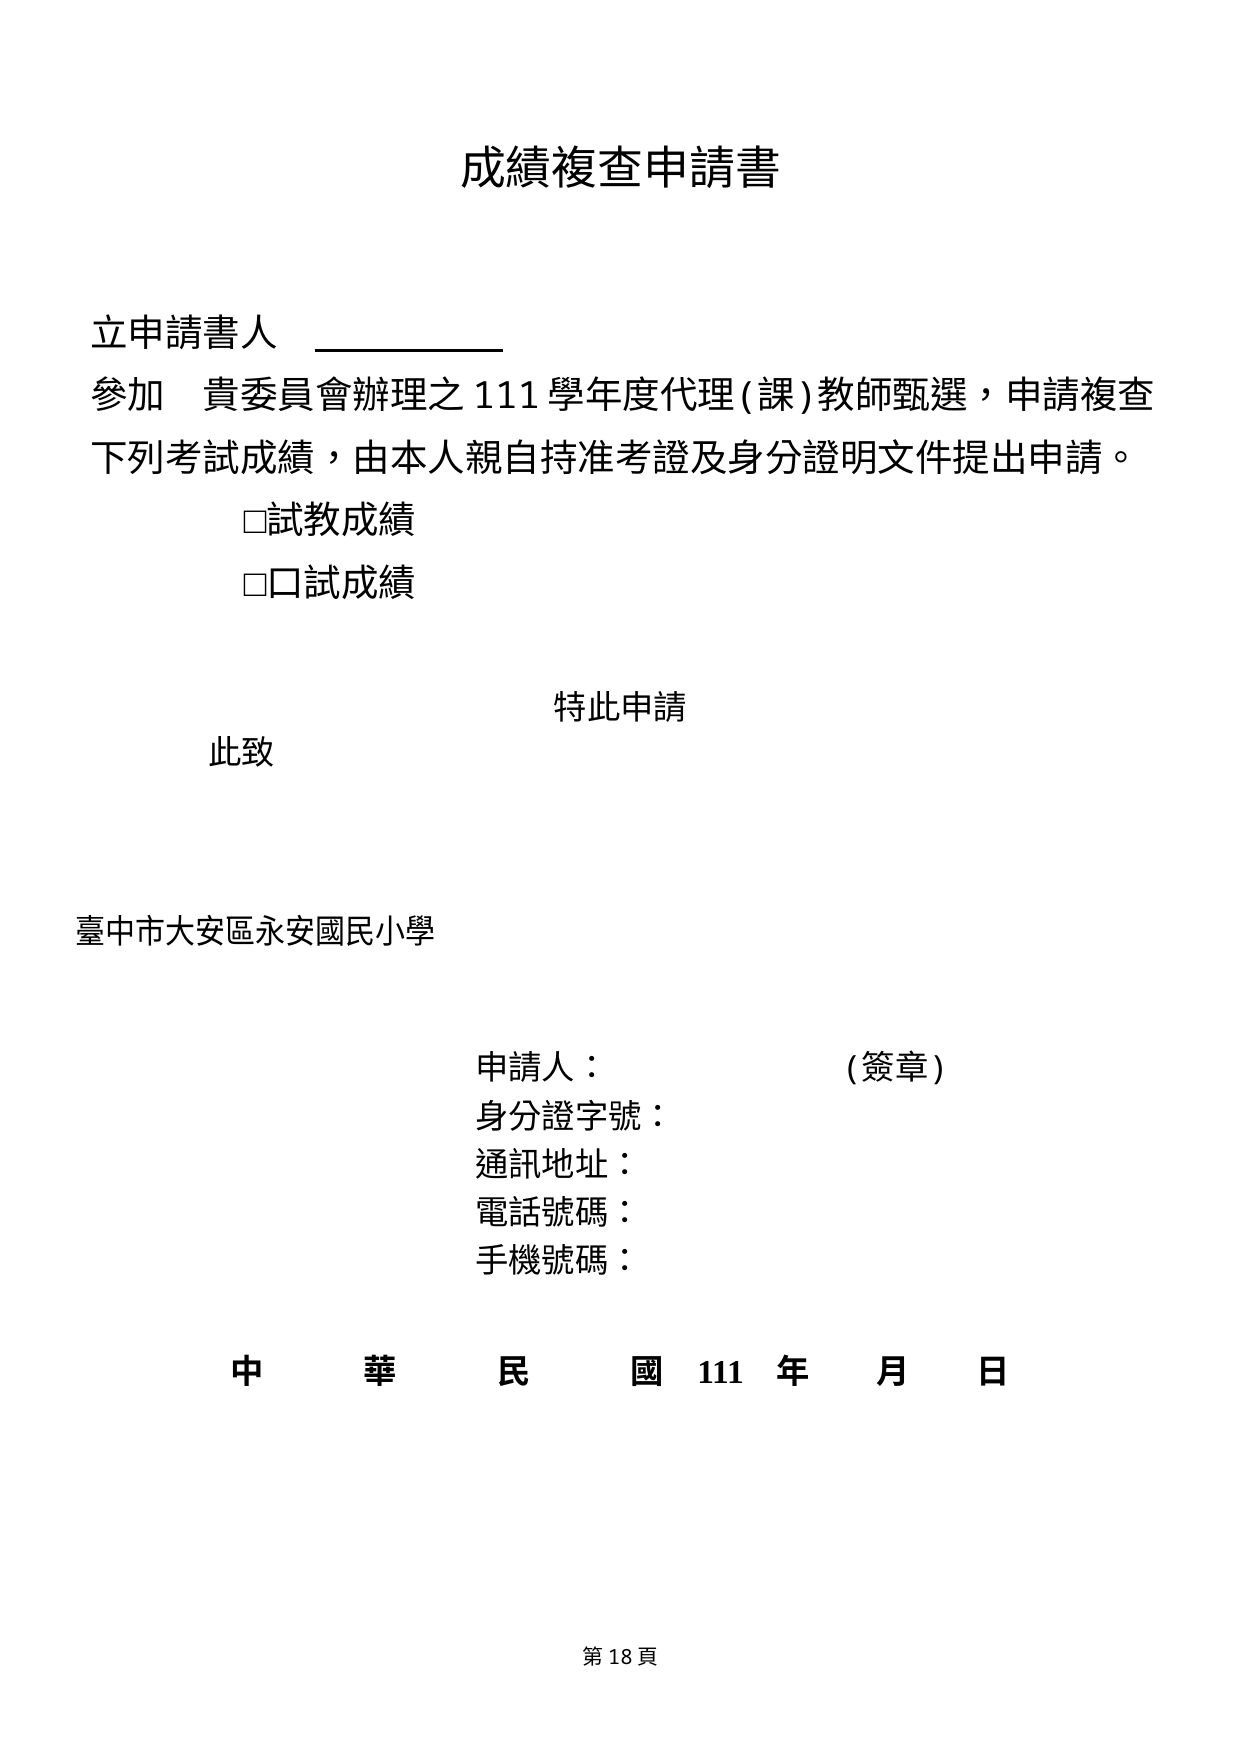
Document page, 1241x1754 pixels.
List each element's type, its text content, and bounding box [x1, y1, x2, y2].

text 臺中市大安區永安國民小學 [75, 888, 1165, 950]
text 特此申請 [75, 663, 1165, 726]
text 立申請書人 [90, 288, 1165, 351]
text □試教成績 [75, 476, 1165, 538]
text 此致 [75, 726, 1165, 774]
text 手機號碼： [75, 1234, 1165, 1282]
text 參加 貴委員會辦理之111學年度代理(課)教師甄選，申請複查下列考試成績，由本人親自持准考證及身分證明文件提出申請。 [90, 351, 1165, 476]
text 身分證字號： [75, 1089, 1165, 1138]
text 電話號碼： [75, 1186, 1165, 1234]
text 申請人： (簽章) [75, 1041, 1165, 1089]
text 中 華 民 國 111 年 月 日 [75, 1328, 1165, 1390]
text □口試成績 [75, 538, 1165, 601]
text 成績複查申請書 [75, 131, 1165, 197]
text 通訊地址： [75, 1138, 1165, 1186]
